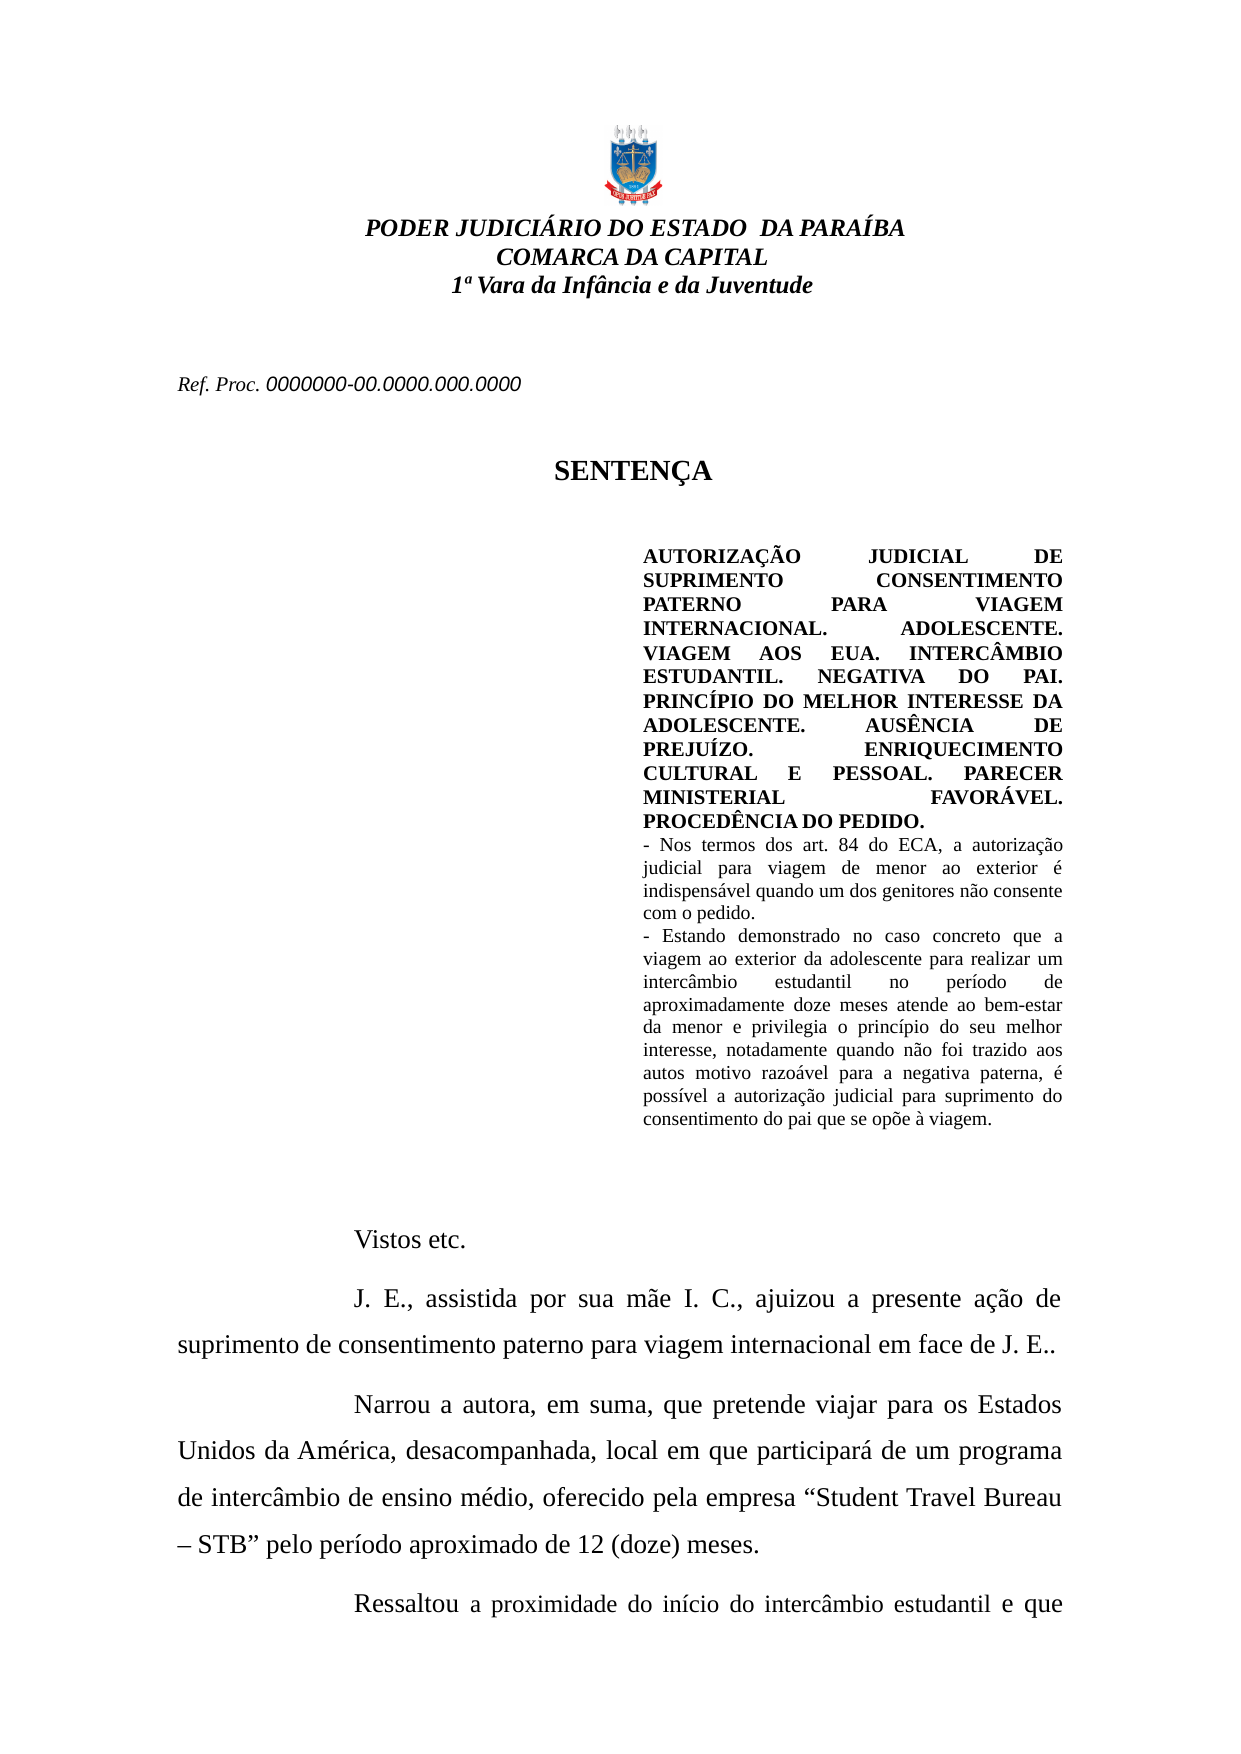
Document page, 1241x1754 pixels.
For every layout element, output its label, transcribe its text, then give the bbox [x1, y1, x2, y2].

text 1ª Vara da Infância e da Juventude [204, 270, 1063, 299]
text Narrou a autora, em suma, que pretende viajar para os Estados Unidos da América, desacompanhada, local em que participará de um programa de intercâmbio de ensino médio, oferecido pela empresa “Student Travel Bureau – STB” pelo período aproximado de 12 (doze) meses. [177, 1388, 1063, 1559]
text J. E., assistida por sua mãe I. C., ajuizou a presente ação de suprimento de consentimento paterno para viagem internacional em face de J. E.. [177, 1282, 1063, 1360]
text - Estando demonstrado no caso concreto que a viagem ao exterior da adolescente para realizar um intercâmbio estudantil no período de aproximadamente doze meses atende ao bem-estar da menor e privilegia o princípio do seu melhor interesse, notadamente quando não foi trazido aos autos motivo razoável para a negativa paterna, é possível a autorização judicial para suprimento do consentimento do pai que se opõe à viagem. [643, 924, 1063, 1129]
text Vistos etc. [177, 1223, 1063, 1254]
text SENTENÇA [204, 453, 1063, 487]
text COMARCA DA CAPITAL [204, 242, 1063, 270]
text AUTORIZAÇÃO JUDICIAL DE SUPRIMENTO CONSENTIMENTO PATERNO PARA VIAGEM INTERNACIONAL. ADOLESCENTE. VIAGEM AOS EUA. INTERCÂMBIO ESTUDANTIL. NEGATIVA DO PAI. PRINCÍPIO DO MELHOR INTERESSE DA ADOLESCENTE. AUSÊNCIA DE PREJUÍZO. ENRIQUECIMENTO CULTURAL E PESSOAL. PARECER MINISTERIAL FAVORÁVEL. PROCEDÊNCIA DO PEDIDO. [643, 544, 1063, 833]
text PODER JUDICIÁRIO DO ESTADO DA PARAÍBA [204, 213, 1063, 242]
text Ressaltou a proximidade do início do intercâmbio estudantil e que [177, 1587, 1063, 1618]
text - Nos termos dos art. 84 do ECA, a autorização judicial para viagem de menor ao exterior é indispensável quando um dos genitores não consente com o pedido. [643, 833, 1063, 924]
picture [604, 125, 663, 206]
text Ref. Proc. 0000000-00.0000.000.0000 [177, 371, 1063, 396]
